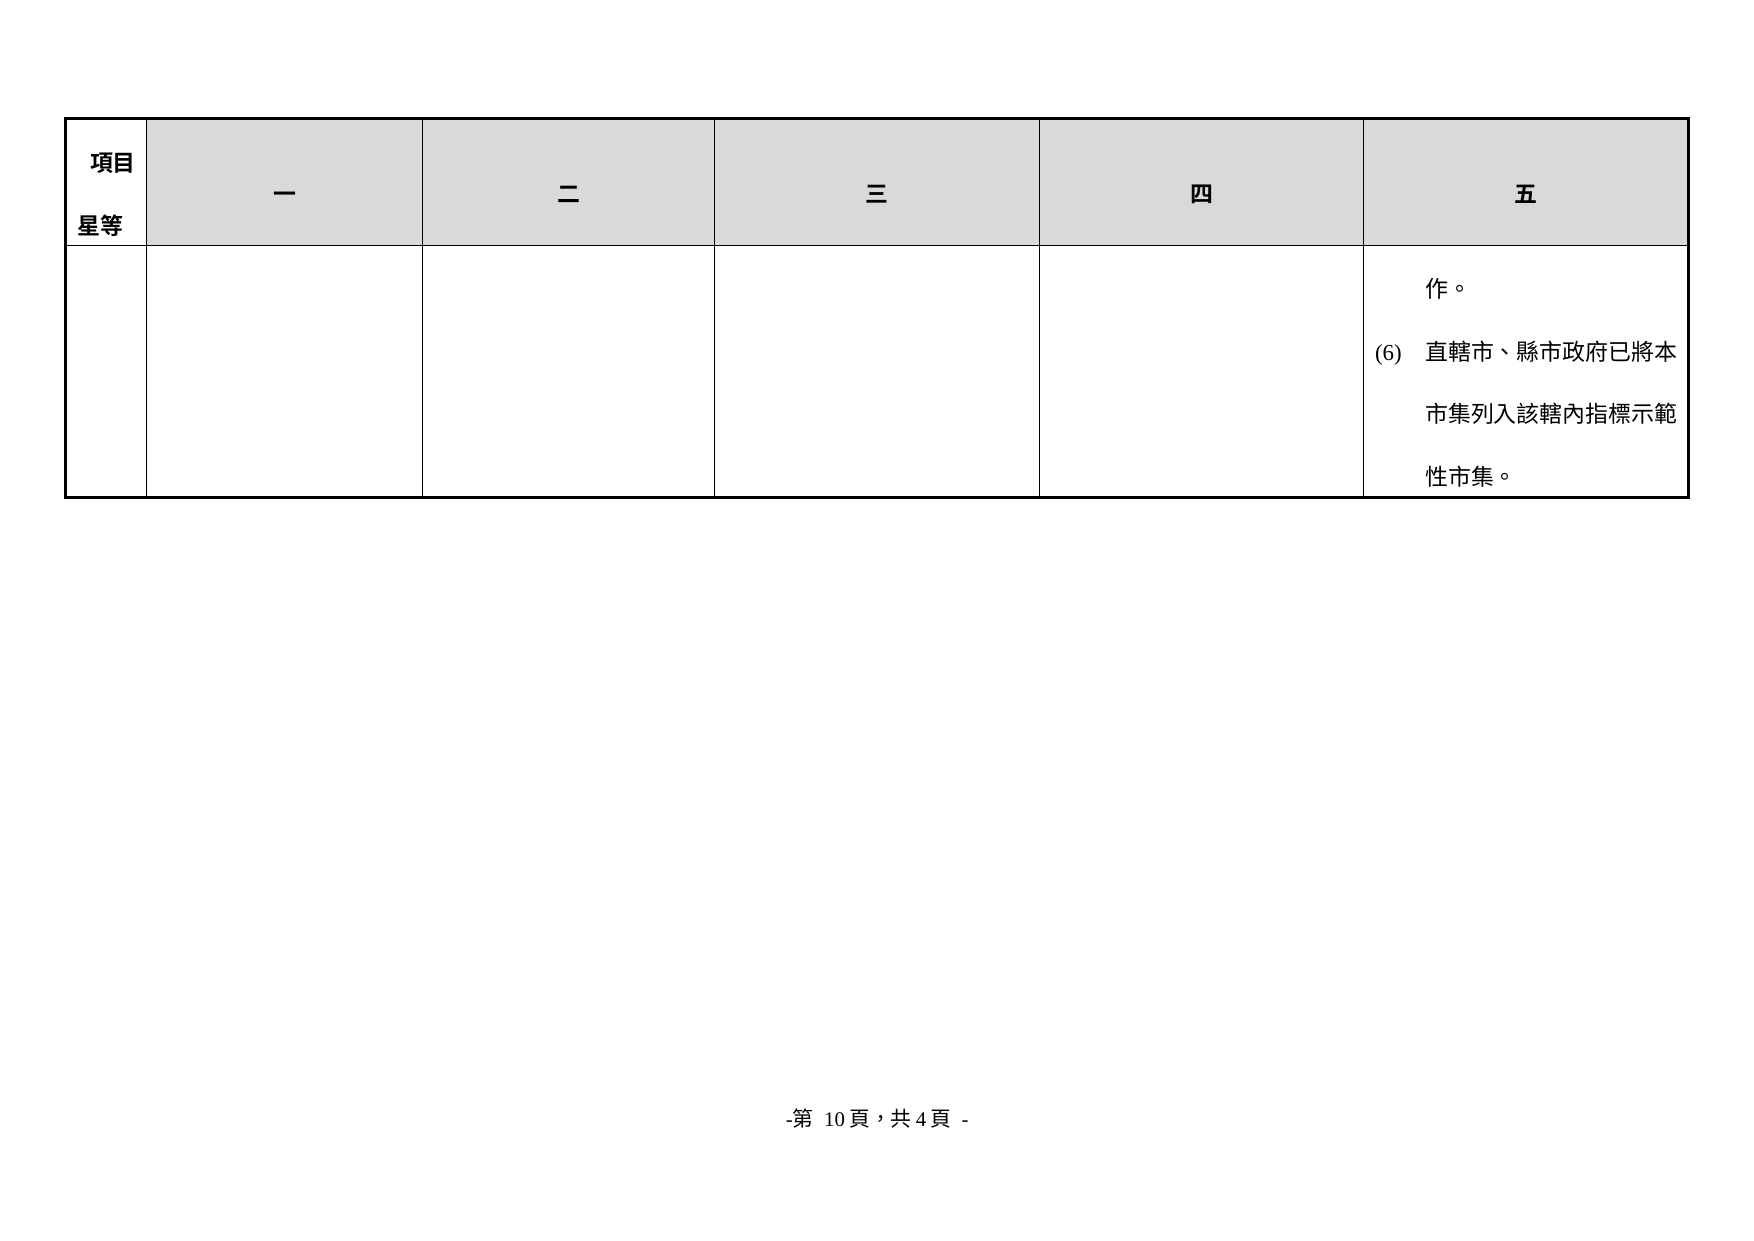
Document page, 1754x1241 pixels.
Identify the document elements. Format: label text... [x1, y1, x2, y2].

table_header 三 [715, 120, 1039, 245]
table_cell 直轄市、縣市政府設專人管理。 直轄市、縣市政府每年投入市集相關修繕經費。 [147, 246, 422, 496]
table_cell [67, 246, 146, 496]
table_header 一 [147, 120, 422, 245]
table_cell 直轄市、縣市政府專人管理，能與自治會、攤商妥善溝通。 直轄市、縣市政府每年投入市集修繕經費。 直轄市、縣市政府能提供硬體更新或輔導作為。 直轄市、縣市政府配合中央辦理優良市集與樂活名攤評核工作。 [715, 246, 1039, 496]
table_header 項目 星等 [67, 120, 146, 245]
table_header 五 [1364, 120, 1687, 245]
table_header 四 [1040, 120, 1363, 245]
table_cell 直轄市、縣市政府設專人管理，能與自治會、攤商妥善溝通，反應消費者意見。 直轄市、縣市政府每年投入市集修繕經費。 直轄市、縣市政府能提供硬體更新或輔導作為。 直轄市、縣市政府辦理所轄市集整體行銷或輔導專案。 直轄市、縣市政府及市集主動積極配合中央辦理優良市集與樂活名攤評核工作。 直轄市、縣市政府已將本市集列入該轄內指標示範性市集。 [1364, 246, 1687, 496]
table_cell 直轄市、縣市政府設專人管理，能與自治會、攤商妥善溝通，反應消費者意見。 直轄市、縣市政府每年投入市集修繕經費。 直轄市、縣市政府能提供硬體更新或輔導作為。 直轄市、縣市政府辦理所轄市集整體行銷或輔導專案。 直轄市、縣市政府配合中央辦理優良市集與樂活名攤評核工作。 [1040, 246, 1363, 496]
table_header 二 [423, 120, 714, 245]
table_cell 直轄市、縣市政府專人管理，能與自治會妥善溝通。 直轄市、縣市政府每年投入市集修繕經費。 直轄市、縣市政府能提供硬體更新或輔導作為。 [423, 246, 714, 496]
